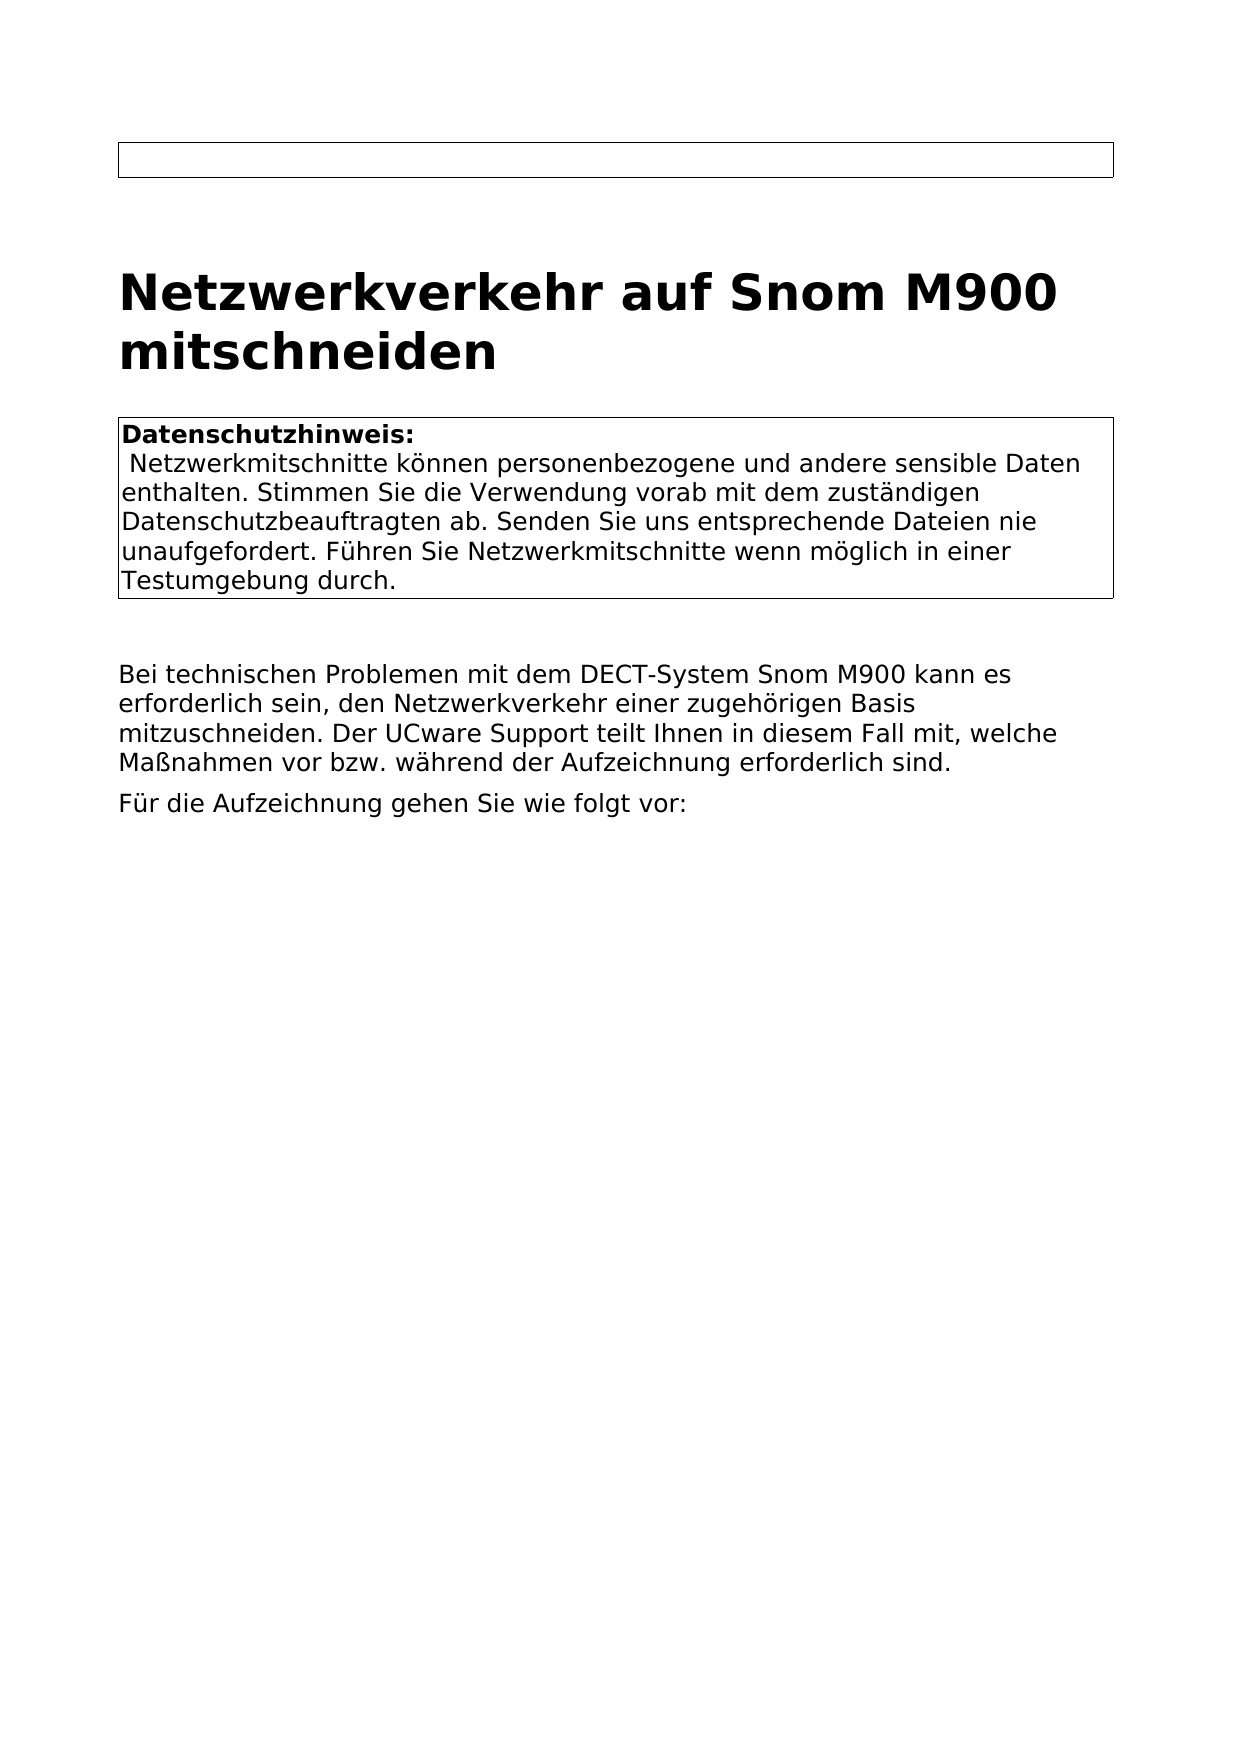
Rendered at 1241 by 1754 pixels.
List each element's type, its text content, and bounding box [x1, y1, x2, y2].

text Für die Aufzeichnung gehen Sie wie folgt vor: [118, 789, 1122, 819]
table_header Datenschutzhinweis: Netzwerkmitschnitte können personenbezogene und andere sensible Daten enthalten. Stimmen Sie die Verwendung vorab mit dem zuständigen Datenschutzbeauftragten ab. Senden Sie uns entsprechende Dateien nie unaufgefordert. Führen Sie Netzwerkmitschnitte wenn möglich in einer Testumgebung durch. [119, 418, 1113, 598]
text Bei technischen Problemen mit dem DECT-System Snom M900 kann es erforderlich sein, den Netzwerkverkehr einer zugehörigen Basis mitzuschneiden. Der UCware Support teilt Ihnen in diesem Fall mit, welche Maßnahmen vor bzw. während der Aufzeichnung erforderlich sind. [118, 660, 1122, 777]
subtitle Netzwerkverkehr auf Snom M900 mitschneiden [118, 264, 1122, 381]
table_header [119, 143, 1113, 177]
